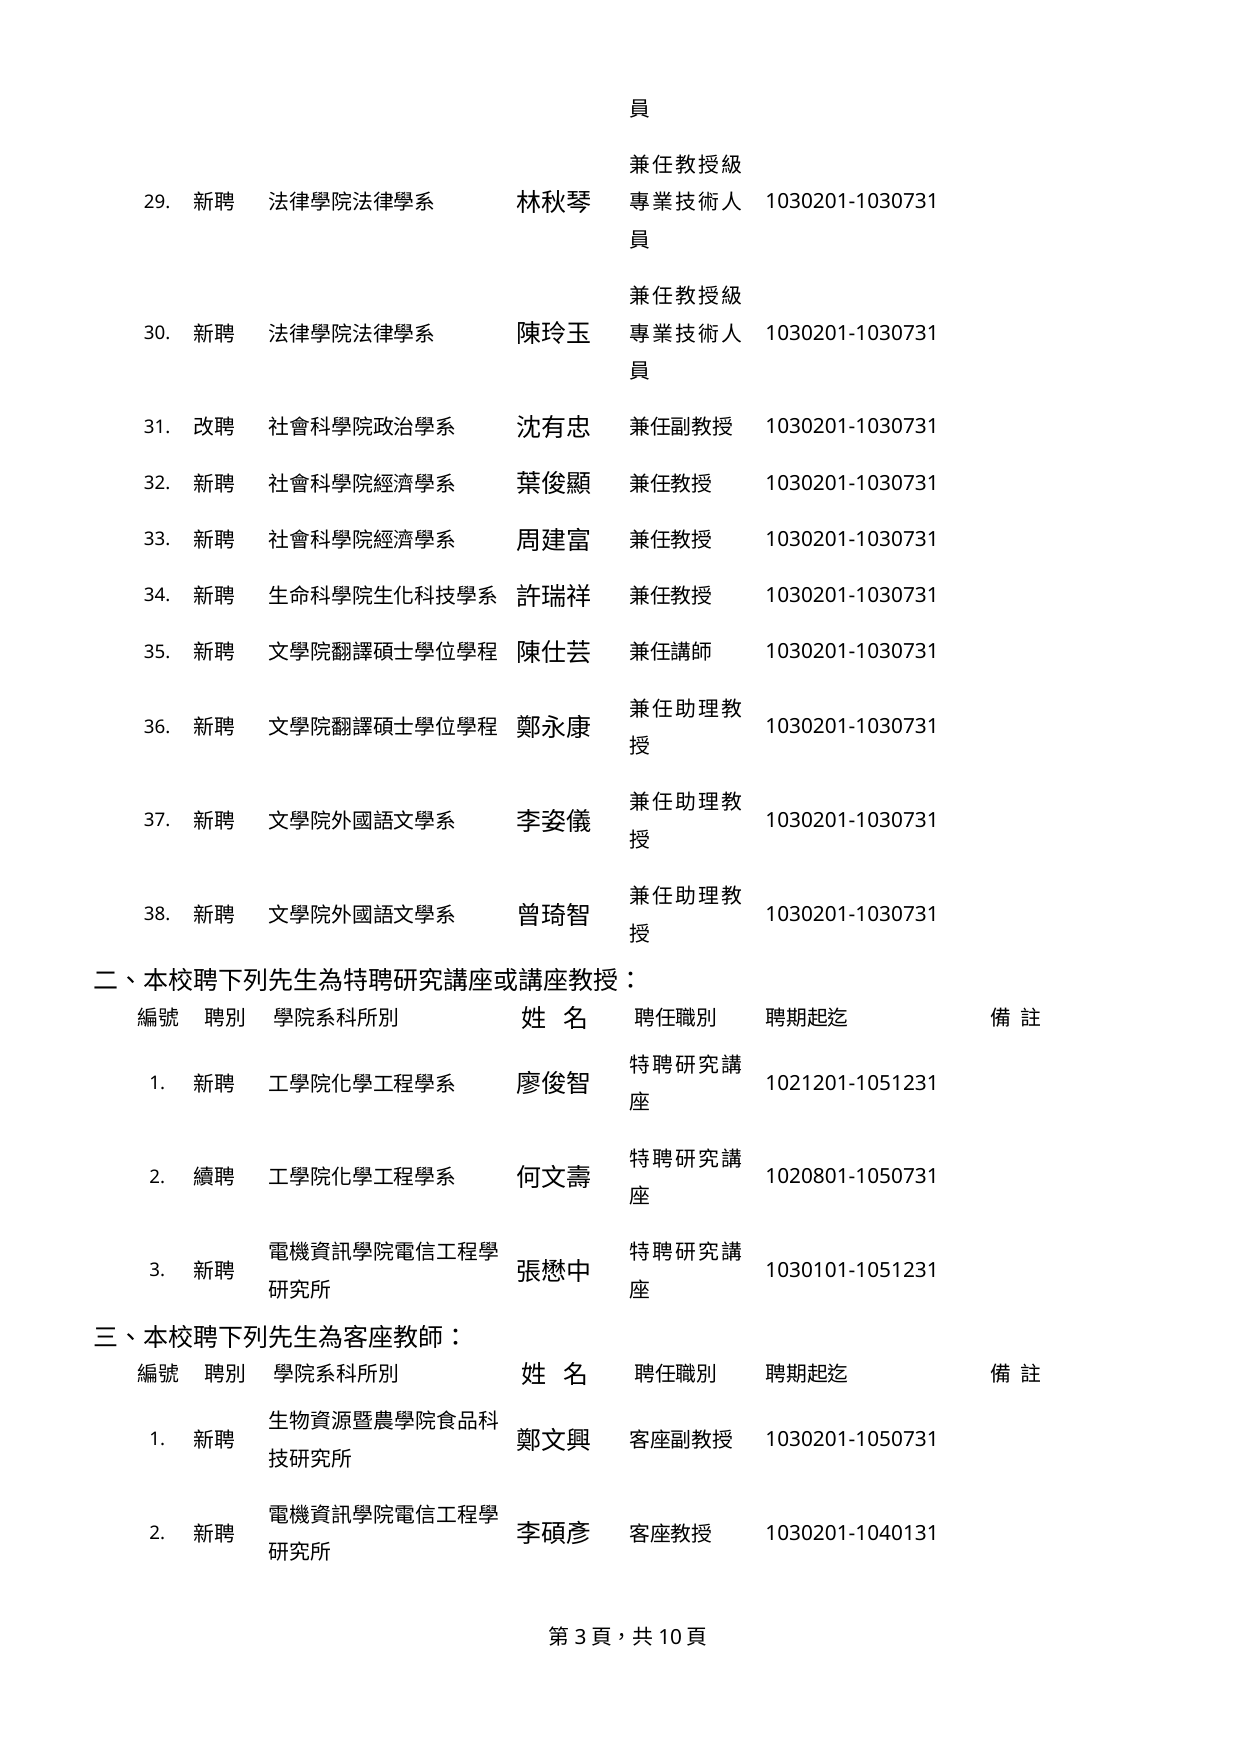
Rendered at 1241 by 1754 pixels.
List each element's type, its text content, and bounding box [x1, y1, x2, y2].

text 三、本校聘下列先生為客座教師： [93, 1316, 1181, 1354]
table_cell 31. [131, 398, 187, 454]
table_cell [979, 79, 1196, 135]
table_cell 工學院化學工程學系 [263, 1035, 510, 1129]
table_cell 2. [131, 1485, 187, 1579]
table_cell 兼任講師 [623, 623, 754, 679]
table_cell [979, 623, 1196, 679]
table_cell 社會科學院經濟學系 [263, 510, 510, 566]
table_cell 兼任教授 [623, 454, 754, 510]
table_cell 兼任副教授 [623, 398, 754, 454]
table_cell [979, 454, 1196, 510]
table_cell [263, 79, 510, 135]
table_cell 1. [131, 1391, 187, 1485]
table_cell 1030201-1030731 [754, 623, 979, 679]
table_cell 客座教授 [623, 1485, 754, 1579]
table_cell 生物資源暨農學院食品科技研究所 [263, 1391, 510, 1485]
table_cell 社會科學院經濟學系 [263, 454, 510, 510]
table_header 備 註 [979, 998, 1196, 1035]
table_cell 新聘 [188, 1391, 262, 1485]
table_header 姓 名 [510, 1354, 623, 1391]
table_cell 兼任教授級專業技術人員 [623, 135, 754, 266]
table_cell 1030201-1030731 [754, 266, 979, 398]
table_cell 文學院翻譯碩士學位學程 [263, 623, 510, 679]
table_cell 1030201-1050731 [754, 1391, 979, 1485]
table_cell 新聘 [188, 773, 262, 866]
table_cell [131, 79, 187, 135]
table_cell 周建富 [510, 510, 623, 566]
table_cell 文學院翻譯碩士學位學程 [263, 679, 510, 773]
table_cell 1030101-1051231 [754, 1223, 979, 1316]
table_cell 兼任助理教授 [623, 679, 754, 773]
table_cell 兼任教授級專業技術人員 [623, 266, 754, 398]
table_cell 1030201-1040131 [754, 1485, 979, 1579]
table_cell 社會科學院政治學系 [263, 398, 510, 454]
table_header 編號 [131, 998, 187, 1035]
table_cell 新聘 [188, 679, 262, 773]
table_cell [979, 1129, 1196, 1223]
table_cell [979, 566, 1196, 623]
table_cell 許瑞祥 [510, 566, 623, 623]
table_header 聘任職別 [623, 998, 754, 1035]
table_cell 曾琦智 [510, 866, 623, 960]
table_cell 電機資訊學院電信工程學研究所 [263, 1223, 510, 1316]
table_cell 改聘 [188, 398, 262, 454]
table_cell [979, 1035, 1196, 1129]
table_cell [979, 866, 1196, 960]
table_cell 李碩彥 [510, 1485, 623, 1579]
table_cell 何文壽 [510, 1129, 623, 1223]
table_cell [979, 1485, 1196, 1579]
table_cell 廖俊智 [510, 1035, 623, 1129]
table_header 聘別 [188, 998, 262, 1035]
table_cell 37. [131, 773, 187, 866]
table_cell 兼任助理教授 [623, 866, 754, 960]
table_cell 新聘 [188, 266, 262, 398]
table_cell [979, 773, 1196, 866]
table_cell 36. [131, 679, 187, 773]
table_cell 兼任教授 [623, 510, 754, 566]
table_cell 29. [131, 135, 187, 266]
table_header 聘期起迄 [754, 998, 979, 1035]
table_cell 2. [131, 1129, 187, 1223]
table_cell 文學院外國語文學系 [263, 866, 510, 960]
table_cell 1. [131, 1035, 187, 1129]
table_cell 文學院外國語文學系 [263, 773, 510, 866]
table_cell 法律學院法律學系 [263, 266, 510, 398]
table_cell 李姿儀 [510, 773, 623, 866]
table_cell 33. [131, 510, 187, 566]
table_cell 沈有忠 [510, 398, 623, 454]
table_cell 工學院化學工程學系 [263, 1129, 510, 1223]
table_cell 1030201-1030731 [754, 398, 979, 454]
table_cell 1030201-1030731 [754, 135, 979, 266]
table_cell [188, 79, 262, 135]
table_cell 38. [131, 866, 187, 960]
table_cell 1030201-1030731 [754, 773, 979, 866]
table_cell 客座副教授 [623, 1391, 754, 1485]
table_cell 新聘 [188, 135, 262, 266]
table_cell 新聘 [188, 866, 262, 960]
table_cell 1030201-1030731 [754, 454, 979, 510]
table_cell 生命科學院生化科技學系 [263, 566, 510, 623]
table_cell [979, 135, 1196, 266]
table_cell 續聘 [188, 1129, 262, 1223]
table_header 學院系科所別 [263, 1354, 510, 1391]
table_header 聘任職別 [623, 1354, 754, 1391]
table_header 聘別 [188, 1354, 262, 1391]
table_cell 35. [131, 623, 187, 679]
table_cell 新聘 [188, 566, 262, 623]
table_cell [979, 398, 1196, 454]
table_cell 特聘研究講座 [623, 1035, 754, 1129]
table_cell 30. [131, 266, 187, 398]
table_cell [979, 510, 1196, 566]
table_cell 1030201-1030731 [754, 566, 979, 623]
table_cell 特聘研究講座 [623, 1223, 754, 1316]
table_header 學院系科所別 [263, 998, 510, 1035]
table_cell 葉俊顯 [510, 454, 623, 510]
table_cell 鄭文興 [510, 1391, 623, 1485]
table_cell 特聘研究講座 [623, 1129, 754, 1223]
table_cell 1020801-1050731 [754, 1129, 979, 1223]
table_header 備 註 [979, 1354, 1196, 1391]
table_header 聘期起迄 [754, 1354, 979, 1391]
table_cell 3. [131, 1223, 187, 1316]
table_cell [754, 79, 979, 135]
table_cell 新聘 [188, 454, 262, 510]
table_cell 新聘 [188, 623, 262, 679]
table_cell 兼任教授 [623, 566, 754, 623]
table_cell 兼任助理教授 [623, 773, 754, 866]
table_cell 陳玲玉 [510, 266, 623, 398]
table_cell 陳仕芸 [510, 623, 623, 679]
table_cell 34. [131, 566, 187, 623]
table_cell 32. [131, 454, 187, 510]
table_header 編號 [131, 1354, 187, 1391]
text 二、本校聘下列先生為特聘研究講座或講座教授： [93, 960, 1181, 998]
table_cell 新聘 [188, 510, 262, 566]
table_cell 1030201-1030731 [754, 679, 979, 773]
table_cell [979, 266, 1196, 398]
table_header 姓 名 [510, 998, 623, 1035]
table_cell [979, 1223, 1196, 1316]
table_cell [979, 1391, 1196, 1485]
table_cell 員 [623, 79, 754, 135]
table_cell 1030201-1030731 [754, 510, 979, 566]
table_cell 林秋琴 [510, 135, 623, 266]
table_cell 新聘 [188, 1223, 262, 1316]
table_cell [979, 679, 1196, 773]
table_cell [510, 79, 623, 135]
table_cell 鄭永康 [510, 679, 623, 773]
table_cell 張懋中 [510, 1223, 623, 1316]
table_cell 新聘 [188, 1035, 262, 1129]
table_cell 1021201-1051231 [754, 1035, 979, 1129]
table_cell 電機資訊學院電信工程學研究所 [263, 1485, 510, 1579]
table_cell 1030201-1030731 [754, 866, 979, 960]
table_cell 法律學院法律學系 [263, 135, 510, 266]
table_cell 新聘 [188, 1485, 262, 1579]
